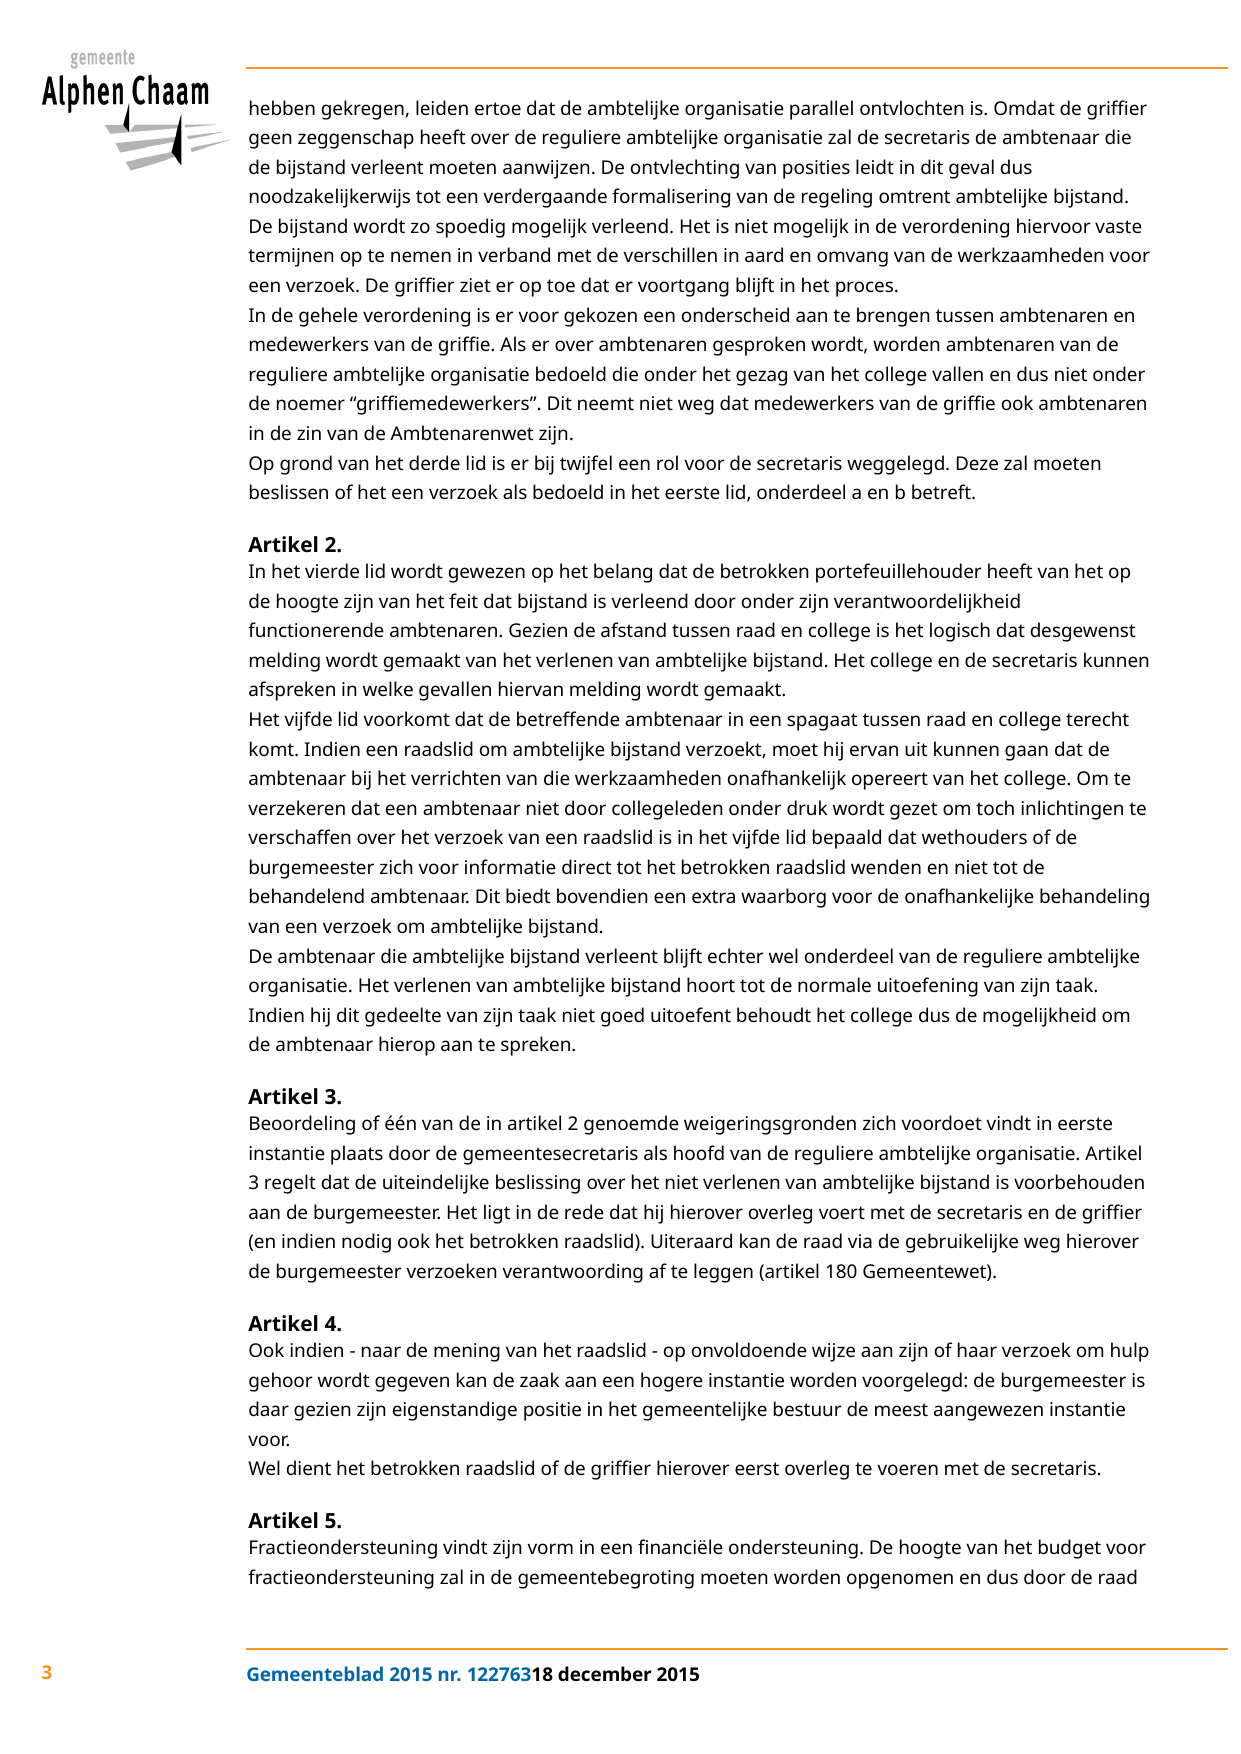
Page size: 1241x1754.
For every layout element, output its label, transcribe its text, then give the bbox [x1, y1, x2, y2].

text Het vijfde lid voorkomt dat de betreffende ambtenaar in een spagaat tussen raad en college terecht komt. Indien een raadslid om ambtelijke bijstand verzoekt, moet hij ervan uit kunnen gaan dat de ambtenaar bij het verrichten van die werkzaamheden onafhankelijk opereert van het college. Om te verzekeren dat een ambtenaar niet door collegeleden onder druk wordt gezet om toch inlichtingen te verschaffen over het verzoek van een raadslid is in het vijfde lid bepaald dat wethouders of de burgemeester zich voor informatie direct tot het betrokken raadslid wenden en niet tot de behandelend ambtenaar. Dit biedt bovendien een extra waarborg voor de onafhankelijke behandeling van een verzoek om ambtelijke bijstand. [248, 706, 1152, 939]
text Artikel 4. [248, 1309, 1152, 1337]
text Wel dient het betrokken raadslid of de griffier hierover eerst overleg te voeren met de secretaris. [248, 1456, 1152, 1481]
text Beoordeling of één van de in artikel 2 genoemde weigeringsgronden zich voordoet vindt in eerste instantie plaats door de gemeentesecretaris als hoofd van de reguliere ambtelijke organisatie. Artikel 3 regelt dat de uiteindelijke beslissing over het niet verlenen van ambtelijke bijstand is voorbehouden aan de burgemeester. Het ligt in de rede dat hij hierover overleg voert met de secretaris en de griffier (en indien nodig ook het betrokken raadslid). Uiteraard kan de raad via de gebruikelijke weg hierover de burgemeester verzoeken verantwoording af te leggen (artikel 180 Gemeentewet). [248, 1110, 1152, 1284]
text De ambtenaar die ambtelijke bijstand verleent blijft echter wel onderdeel van de reguliere ambtelijke organisatie. Het verlenen van ambtelijke bijstand hoort tot de normale uitoefening van zijn taak. Indien hij dit gedeelte van zijn taak niet goed uitoefent behoudt het college dus de mogelijkheid om de ambtenaar hierop aan te spreken. [248, 943, 1152, 1057]
text Artikel 3. [248, 1082, 1152, 1110]
text In het vierde lid wordt gewezen op het belang dat de betrokken portefeuillehouder heeft van het op de hoogte zijn van het feit dat bijstand is verleend door onder zijn verantwoordelijkheid functionerende ambtenaren. Gezien de afstand tussen raad en college is het logisch dat desgewenst melding wordt gemaakt van het verlenen van ambtelijke bijstand. Het college en de secretaris kunnen afspreken in welke gevallen hiervan melding wordt gemaakt. [248, 558, 1152, 702]
text Artikel 5. [248, 1506, 1152, 1534]
text hebben gekregen, leiden ertoe dat de ambtelijke organisatie parallel ontvlochten is. Omdat de griffier geen zeggenschap heeft over de reguliere ambtelijke organisatie zal de secretaris de ambtenaar die de bijstand verleent moeten aanwijzen. De ontvlechting van posities leidt in dit geval dus noodzakelijkerwijs tot een verdergaande formalisering van de regeling omtrent ambtelijke bijstand. [248, 95, 1152, 209]
text Ook indien - naar de mening van het raadslid - op onvoldoende wijze aan zijn of haar verzoek om hulp gehoor wordt gegeven kan de zaak aan een hogere instantie worden voorgelegd: de burgemeester is daar gezien zijn eigenstandige positie in het gemeentelijke bestuur de meest aangewezen instantie voor. [248, 1337, 1152, 1452]
text Op grond van het derde lid is er bij twijfel een rol voor de secretaris weggelegd. Deze zal moeten beslissen of het een verzoek als bedoeld in het eerste lid, onderdeel a en b betreft. [248, 450, 1152, 505]
text De bijstand wordt zo spoedig mogelijk verleend. Het is niet mogelijk in de verordening hiervoor vaste termijnen op te nemen in verband met de verschillen in aard en omvang van de werkzaamheden voor een verzoek. De griffier ziet er op toe dat er voortgang blijft in het proces. [248, 213, 1152, 298]
text Artikel 2. [248, 530, 1152, 558]
text Fractieondersteuning vindt zijn vorm in een financiële ondersteuning. De hoogte van het budget voor fractieondersteuning zal in de gemeentebegroting moeten worden opgenomen en dus door de raad [248, 1534, 1152, 1590]
text In de gehele verordening is er voor gekozen een onderscheid aan te brengen tussen ambtenaren en medewerkers van de griffie. Als er over ambtenaren gesproken wordt, worden ambtenaren van de reguliere ambtelijke organisatie bedoeld die onder het gezag van het college vallen en dus niet onder de noemer “griffiemedewerkers”. Dit neemt niet weg dat medewerkers van de griffie ook ambtenaren in de zin van de Ambtenarenwet zijn. [248, 302, 1152, 446]
picture [41, 47, 231, 172]
